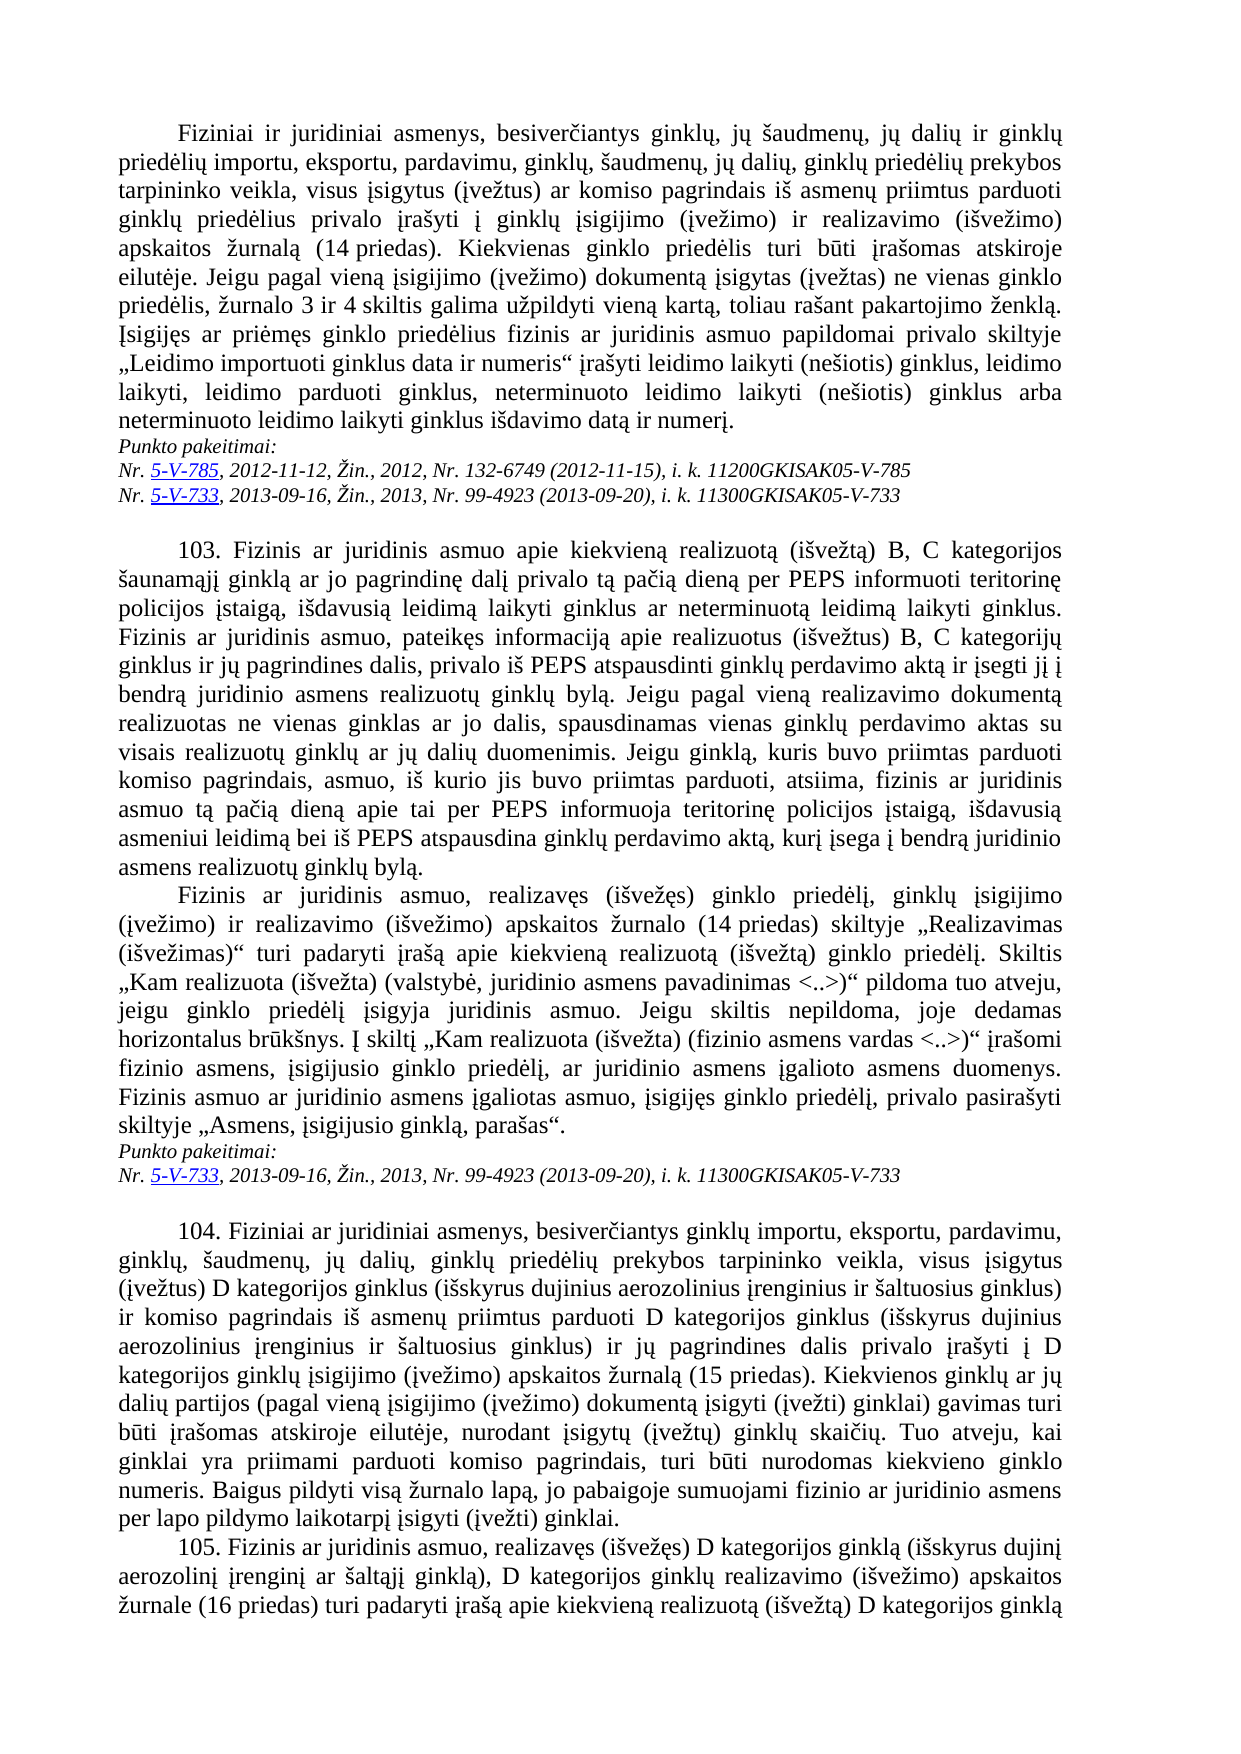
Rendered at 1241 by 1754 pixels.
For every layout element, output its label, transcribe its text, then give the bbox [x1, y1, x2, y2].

text Nr. 5-V-733, 2013-09-16, Žin., 2013, Nr. 99-4923 (2013-09-20), i. k. 11300GKISAK05-V-733 [118, 482, 1063, 507]
text Nr. 5-V-733, 2013-09-16, Žin., 2013, Nr. 99-4923 (2013-09-20), i. k. 11300GKISAK05-V-733 [118, 1163, 1063, 1187]
text 104. Fiziniai ar juridiniai asmenys, besiverčiantys ginklų importu, eksportu, pardavimu, ginklų, šaudmenų, jų dalių, ginklų priedėlių prekybos tarpininko veikla, visus įsigytus (įvežtus) D kategorijos ginklus (išskyrus dujinius aerozolinius įrenginius ir šaltuosius ginklus) ir komiso pagrindais iš asmenų priimtus parduoti D kategorijos ginklus (išskyrus dujinius aerozolinius įrenginius ir šaltuosius ginklus) ir jų pagrindines dalis privalo įrašyti į D kategorijos ginklų įsigijimo (įvežimo) apskaitos žurnalą (15 priedas). Kiekvienos ginklų ar jų dalių partijos (pagal vieną įsigijimo (įvežimo) dokumentą įsigyti (įvežti) ginklai) gavimas turi būti įrašomas atskiroje eilutėje, nurodant įsigytų (įvežtų) ginklų skaičių. Tuo atveju, kai ginklai yra priimami parduoti komiso pagrindais, turi būti nurodomas kiekvieno ginklo numeris. Baigus pildyti visą žurnalo lapą, jo pabaigoje sumuojami fizinio ar juridinio asmens per lapo pildymo laikotarpį įsigyti (įvežti) ginklai. [118, 1216, 1063, 1532]
text Nr. 5-V-785, 2012-11-12, Žin., 2012, Nr. 132-6749 (2012-11-15), i. k. 11200GKISAK05-V-785 [118, 458, 1063, 482]
text Punkto pakeitimai: [118, 434, 1063, 458]
text Fiziniai ir juridiniai asmenys, besiverčiantys ginklų, jų šaudmenų, jų dalių ir ginklų priedėlių importu, eksportu, pardavimu, ginklų, šaudmenų, jų dalių, ginklų priedėlių prekybos tarpininko veikla, visus įsigytus (įvežtus) ar komiso pagrindais iš asmenų priimtus parduoti ginklų priedėlius privalo įrašyti į ginklų įsigijimo (įvežimo) ir realizavimo (išvežimo) apskaitos žurnalą (14 priedas). Kiekvienas ginklo priedėlis turi būti įrašomas atskiroje eilutėje. Jeigu pagal vieną įsigijimo (įvežimo) dokumentą įsigytas (įvežtas) ne vienas ginklo priedėlis, žurnalo 3 ir 4 skiltis galima užpildyti vieną kartą, toliau rašant pakartojimo ženklą. Įsigijęs ar priėmęs ginklo priedėlius fizinis ar juridinis asmuo papildomai privalo skiltyje „Leidimo importuoti ginklus data ir numeris“ įrašyti leidimo laikyti (nešiotis) ginklus, leidimo laikyti, leidimo parduoti ginklus, neterminuoto leidimo laikyti (nešiotis) ginklus arba neterminuoto leidimo laikyti ginklus išdavimo datą ir numerį. [118, 118, 1063, 434]
text Punkto pakeitimai: [118, 1139, 1063, 1163]
text Fizinis ar juridinis asmuo, realizavęs (išvežęs) ginklo priedėlį, ginklų įsigijimo (įvežimo) ir realizavimo (išvežimo) apskaitos žurnalo (14 priedas) skiltyje „Realizavimas (išvežimas)“ turi padaryti įrašą apie kiekvieną realizuotą (išvežtą) ginklo priedėlį. Skiltis „Kam realizuota (išvežta) (valstybė, juridinio asmens pavadinimas <..>)“ pildoma tuo atveju, jeigu ginklo priedėlį įsigyja juridinis asmuo. Jeigu skiltis nepildoma, joje dedamas horizontalus brūkšnys. Į skiltį „Kam realizuota (išvežta) (fizinio asmens vardas <..>)“ įrašomi fizinio asmens, įsigijusio ginklo priedėlį, ar juridinio asmens įgalioto asmens duomenys. Fizinis asmuo ar juridinio asmens įgaliotas asmuo, įsigijęs ginklo priedėlį, privalo pasirašyti skiltyje „Asmens, įsigijusio ginklą, parašas“. [118, 880, 1063, 1139]
text 103. Fizinis ar juridinis asmuo apie kiekvieną realizuotą (išvežtą) B, C kategorijos šaunamąjį ginklą ar jo pagrindinę dalį privalo tą pačią dieną per PEPS informuoti teritorinę policijos įstaigą, išdavusią leidimą laikyti ginklus ar neterminuotą leidimą laikyti ginklus. Fizinis ar juridinis asmuo, pateikęs informaciją apie realizuotus (išvežtus) B, C kategorijų ginklus ir jų pagrindines dalis, privalo iš PEPS atspausdinti ginklų perdavimo aktą ir įsegti jį į bendrą juridinio asmens realizuotų ginklų bylą. Jeigu pagal vieną realizavimo dokumentą realizuotas ne vienas ginklas ar jo dalis, spausdinamas vienas ginklų perdavimo aktas su visais realizuotų ginklų ar jų dalių duomenimis. Jeigu ginklą, kuris buvo priimtas parduoti komiso pagrindais, asmuo, iš kurio jis buvo priimtas parduoti, atsiima, fizinis ar juridinis asmuo tą pačią dieną apie tai per PEPS informuoja teritorinę policijos įstaigą, išdavusią asmeniui leidimą bei iš PEPS atspausdina ginklų perdavimo aktą, kurį įsega į bendrą juridinio asmens realizuotų ginklų bylą. [118, 535, 1063, 880]
text 105. Fizinis ar juridinis asmuo, realizavęs (išvežęs) D kategorijos ginklą (išskyrus dujinį aerozolinį įrenginį ar šaltąjį ginklą), D kategorijos ginklų realizavimo (išvežimo) apskaitos žurnale (16 priedas) turi padaryti įrašą apie kiekvieną realizuotą (išvežtą) D kategorijos ginklą [118, 1532, 1063, 1618]
